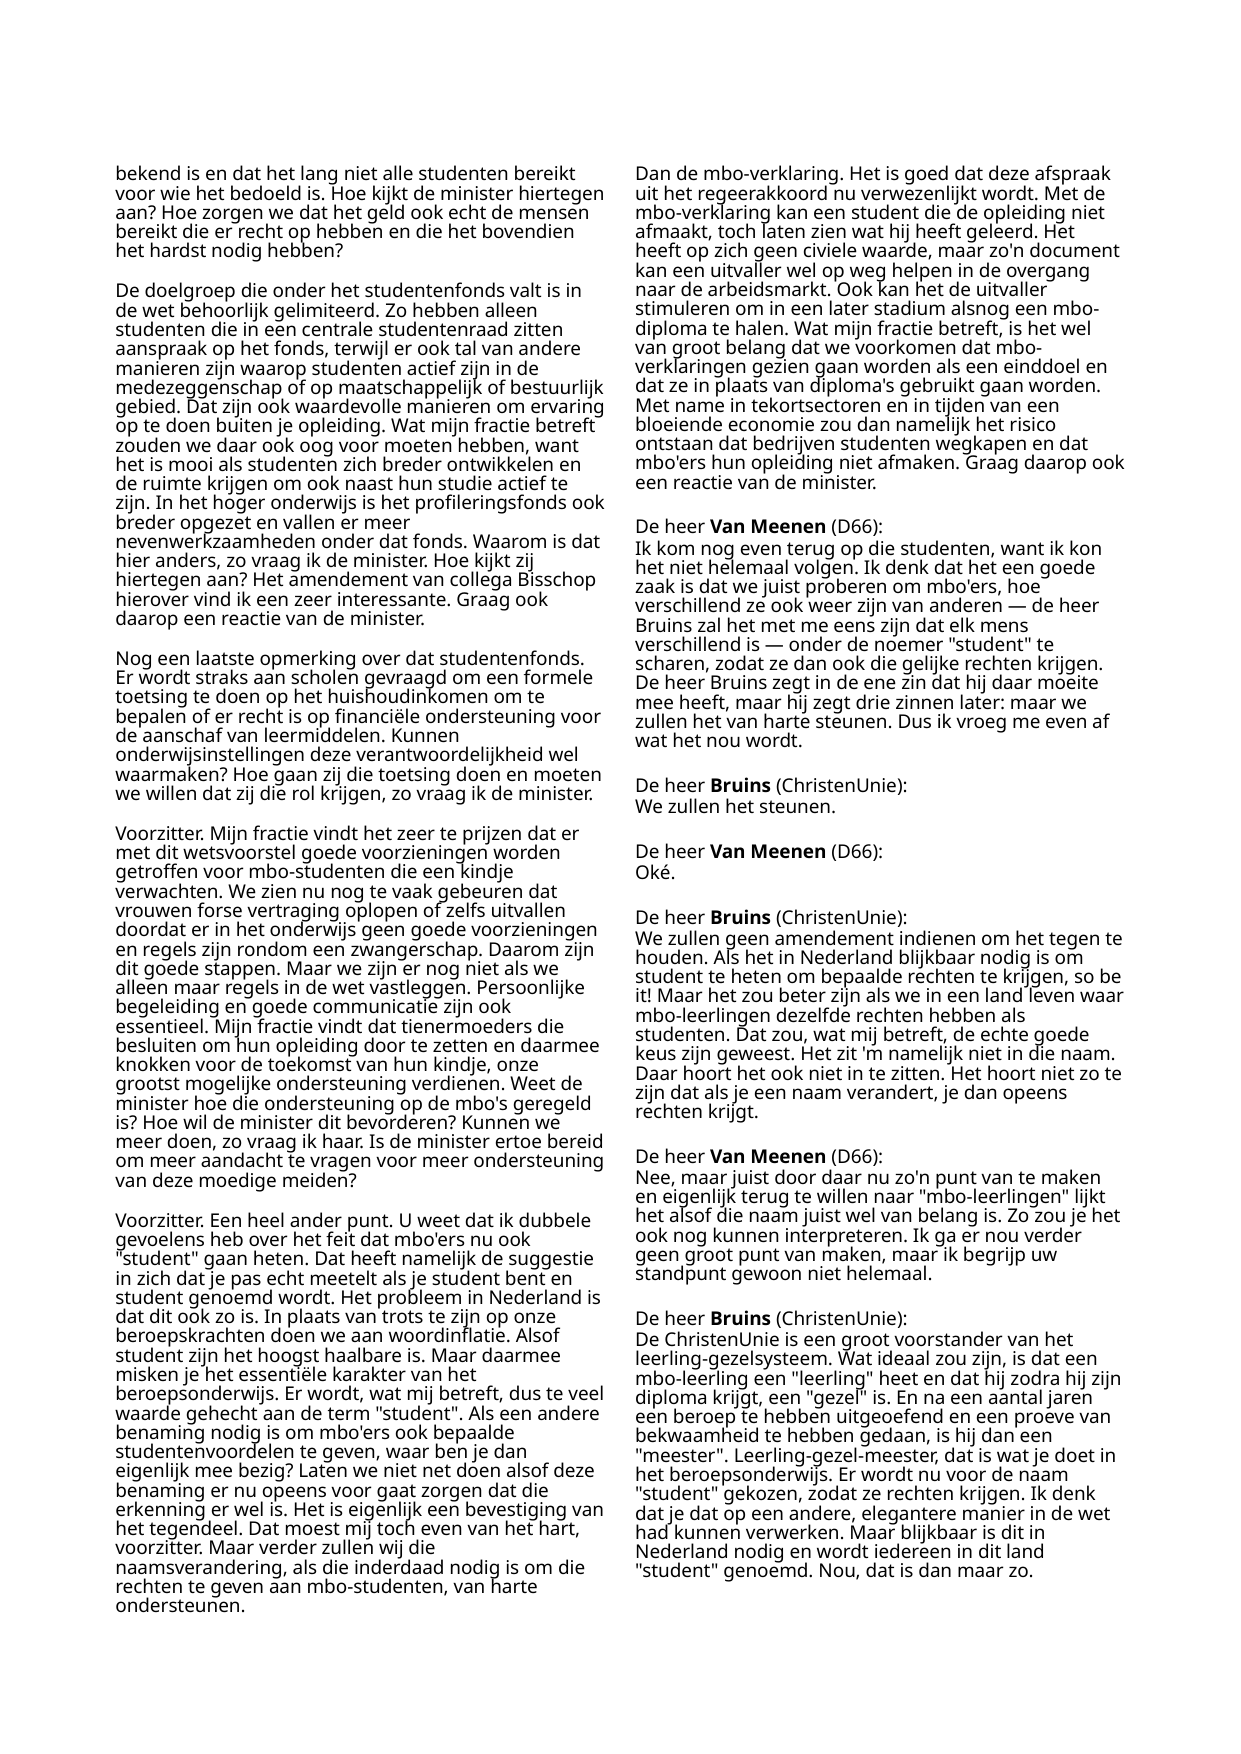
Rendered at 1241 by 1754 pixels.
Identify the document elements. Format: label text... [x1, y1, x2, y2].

text bekend is en dat het lang niet alle studenten bereikt voor wie het bedoeld is. Hoe kijkt de minister hiertegen aan? Hoe zorgen we dat het geld ook echt de mensen bereikt die er recht op hebben en die het bovendien het hardst nodig hebben? [115, 165, 605, 262]
text Voorzitter. Een heel ander punt. U weet dat ik dubbele gevoelens heb over het feit dat mbo'ers nu ook "student" gaan heten. Dat heeft namelijk de suggestie in zich dat je pas echt meetelt als je student bent en student genoemd wordt. Het probleem in Nederland is dat dit ook zo is. In plaats van trots te zijn op onze beroepskrachten doen we aan woordinflatie. Alsof student zijn het hoogst haalbare is. Maar daarmee misken je het essentiële karakter van het beroepsonderwijs. Er wordt, wat mij betreft, dus te veel waarde gehecht aan de term "student". Als een andere benaming nodig is om mbo'ers ook bepaalde studentenvoordelen te geven, waar ben je dan eigenlijk mee bezig? Laten we niet net doen alsof deze benaming er nu opeens voor gaat zorgen dat die erkenning er wel is. Het is eigenlijk een bevestiging van het tegendeel. Dat moest mij toch even van het hart, voorzitter. Maar verder zullen wij die naamsverandering, als die inderdaad nodig is om die rechten te geven aan mbo-studenten, van harte ondersteunen. [115, 1212, 605, 1616]
text Oké. [635, 864, 1125, 883]
text We zullen het steunen. [635, 798, 1125, 817]
text Voorzitter. Mijn fractie vindt het zeer te prijzen dat er met dit wetsvoorstel goede voorzieningen worden getroffen voor mbo-studenten die een kindje verwachten. We zien nu nog te vaak gebeuren dat vrouwen forse vertraging oplopen of zelfs uitvallen doordat er in het onderwijs geen goede voorzieningen en regels zijn rondom een zwangerschap. Daarom zijn dit goede stappen. Maar we zijn er nog niet als we alleen maar regels in de wet vastleggen. Persoonlijke begeleiding en goede communicatie zijn ook essentieel. Mijn fractie vindt dat tienermoeders die besluiten om hun opleiding door te zetten en daarmee knokken voor de toekomst van hun kindje, onze grootst mogelijke ondersteuning verdienen. Weet de minister hoe die ondersteuning op de mbo's geregeld is? Hoe wil de minister dit bevorderen? Kunnen we meer doen, zo vraag ik haar. Is de minister ertoe bereid om meer aandacht te vragen voor meer ondersteuning van deze moedige meiden? [115, 825, 605, 1191]
text Nog een laatste opmerking over dat studentenfonds. Er wordt straks aan scholen gevraagd om een formele toetsing te doen op het huishoudinkomen om te bepalen of er recht is op financiële ondersteuning voor de aanschaf van leermiddelen. Kunnen onderwijsinstellingen deze verantwoordelijkheid wel waarmaken? Hoe gaan zij die toetsing doen en moeten we willen dat zij die rol krijgen, zo vraag ik de minister. [115, 650, 605, 804]
text We zullen geen amendement indienen om het tegen te houden. Als het in Nederland blijkbaar nodig is om student te heten om bepaalde rechten te krijgen, so be it! Maar het zou beter zijn als we in een land leven waar mbo-leerlingen dezelfde rechten hebben als studenten. Dat zou, wat mij betreft, de echte goede keus zijn geweest. Het zit 'm namelijk niet in die naam. Daar hoort het ook niet in te zitten. Het hoort niet zo te zijn dat als je een naam verandert, je dan opeens rechten krijgt. [635, 930, 1125, 1122]
text De heer Van Meenen (D66): [635, 1143, 1125, 1169]
text De heer Bruins (ChristenUnie): [635, 904, 1125, 930]
text Ik kom nog even terug op die studenten, want ik kon het niet helemaal volgen. Ik denk dat het een goede zaak is dat we juist proberen om mbo'ers, hoe verschillend ze ook weer zijn van anderen — de heer Bruins zal het met me eens zijn dat elk mens verschillend is — onder de noemer "student" te scharen, zodat ze dan ook die gelijke rechten krijgen. De heer Bruins zegt in de ene zin dat hij daar moeite mee heeft, maar hij zegt drie zinnen later: maar we zullen het van harte steunen. Dus ik vroeg me even af wat het nou wordt. [635, 539, 1125, 751]
text De doelgroep die onder het studentenfonds valt is in de wet behoorlijk gelimiteerd. Zo hebben alleen studenten die in een centrale studentenraad zitten aanspraak op het fonds, terwijl er ook tal van andere manieren zijn waarop studenten actief zijn in de medezeggenschap of op maatschappelijk of bestuurlijk gebied. Dat zijn ook waardevolle manieren om ervaring op te doen buiten je opleiding. Wat mijn fractie betreft zouden we daar ook oog voor moeten hebben, want het is mooi als studenten zich breder ontwikkelen en de ruimte krijgen om ook naast hun studie actief te zijn. In het hoger onderwijs is het profileringsfonds ook breder opgezet en vallen er meer nevenwerkzaamheden onder dat fonds. Waarom is dat hier anders, zo vraag ik de minister. Hoe kijkt zij hiertegen aan? Het amendement van collega Bisschop hierover vind ik een zeer interessante. Graag ook daarop een reactie van de minister. [115, 282, 605, 629]
text De heer Bruins (ChristenUnie): [635, 1305, 1125, 1331]
text De heer Bruins (ChristenUnie): [635, 772, 1125, 798]
text De heer Van Meenen (D66): [635, 838, 1125, 864]
text Dan de mbo-verklaring. Het is goed dat deze afspraak uit het regeerakkoord nu verwezenlijkt wordt. Met de mbo-verklaring kan een student die de opleiding niet afmaakt, toch laten zien wat hij heeft geleerd. Het heeft op zich geen civiele waarde, maar zo'n document kan een uitvaller wel op weg helpen in de overgang naar de arbeidsmarkt. Ook kan het de uitvaller stimuleren om in een later stadium alsnog een mbo-diploma te halen. Wat mijn fractie betreft, is het wel van groot belang dat we voorkomen dat mbo-verklaringen gezien gaan worden als een einddoel en dat ze in plaats van diploma's gebruikt gaan worden. Met name in tekortsectoren en in tijden van een bloeiende economie zou dan namelijk het risico ontstaan dat bedrijven studenten wegkapen en dat mbo'ers hun opleiding niet afmaken. Graag daarop ook een reactie van de minister. [635, 165, 1125, 493]
text De heer Van Meenen (D66): [635, 514, 1125, 539]
text Nee, maar juist door daar nu zo'n punt van te maken en eigenlijk terug te willen naar "mbo-leerlingen" lijkt het alsof die naam juist wel van belang is. Zo zou je het ook nog kunnen interpreteren. Ik ga er nou verder geen groot punt van maken, maar ik begrijp uw standpunt gewoon niet helemaal. [635, 1169, 1125, 1284]
text De ChristenUnie is een groot voorstander van het leerling-gezelsysteem. Wat ideaal zou zijn, is dat een mbo-leerling een "leerling" heet en dat hij zodra hij zijn diploma krijgt, een "gezel" is. En na een aantal jaren een beroep te hebben uitgeoefend en een proeve van bekwaamheid te hebben gedaan, is hij dan een "meester". Leerling-gezel-meester, dat is wat je doet in het beroepsonderwijs. Er wordt nu voor de naam "student" gekozen, zodat ze rechten krijgen. Ik denk dat je dat op een andere, elegantere manier in de wet had kunnen verwerken. Maar blijkbaar is dit in Nederland nodig en wordt iedereen in dit land "student" genoemd. Nou, dat is dan maar zo. [635, 1331, 1125, 1582]
